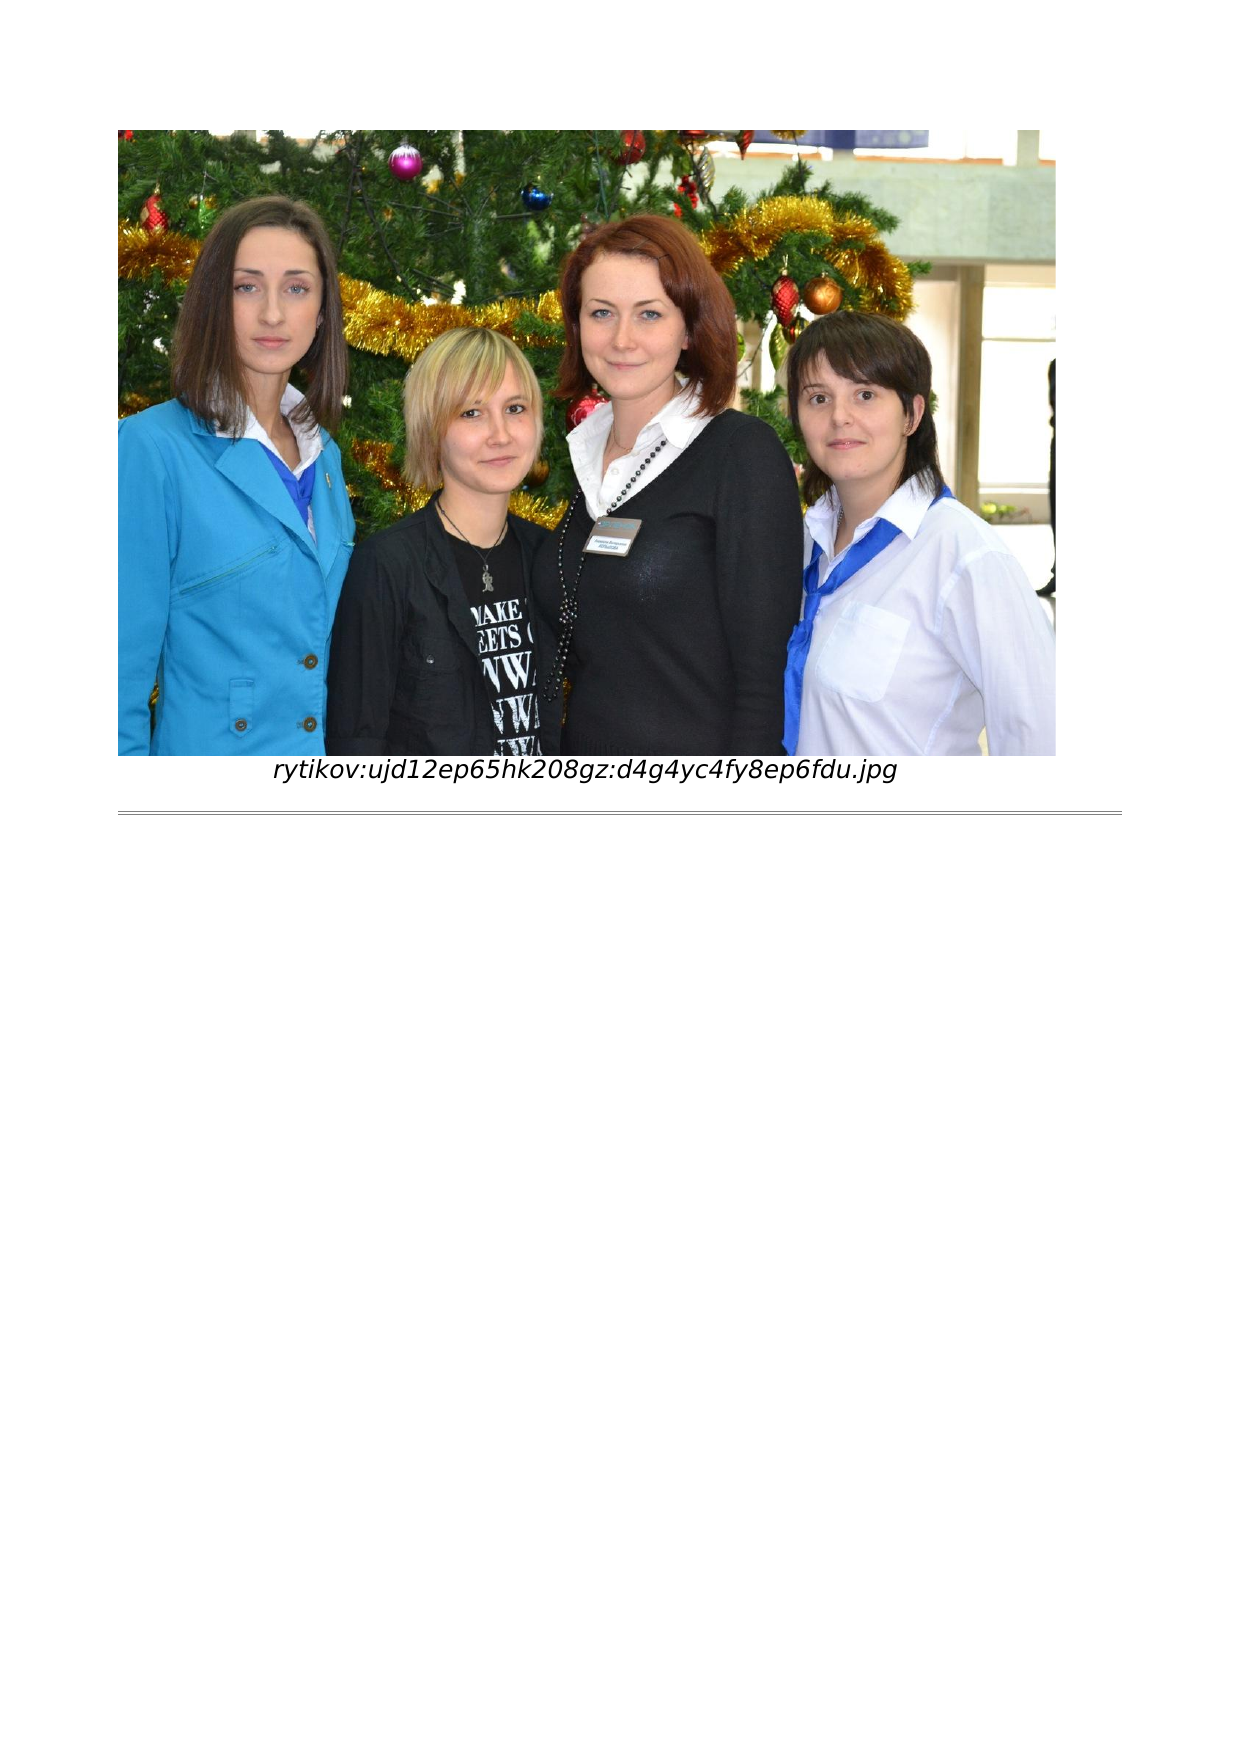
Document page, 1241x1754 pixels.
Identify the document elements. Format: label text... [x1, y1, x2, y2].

picture [118, 130, 1056, 756]
text rytikov:ujd12ep65hk208gz:d4g4yc4fy8ep6fdu.jpg [118, 756, 1056, 784]
